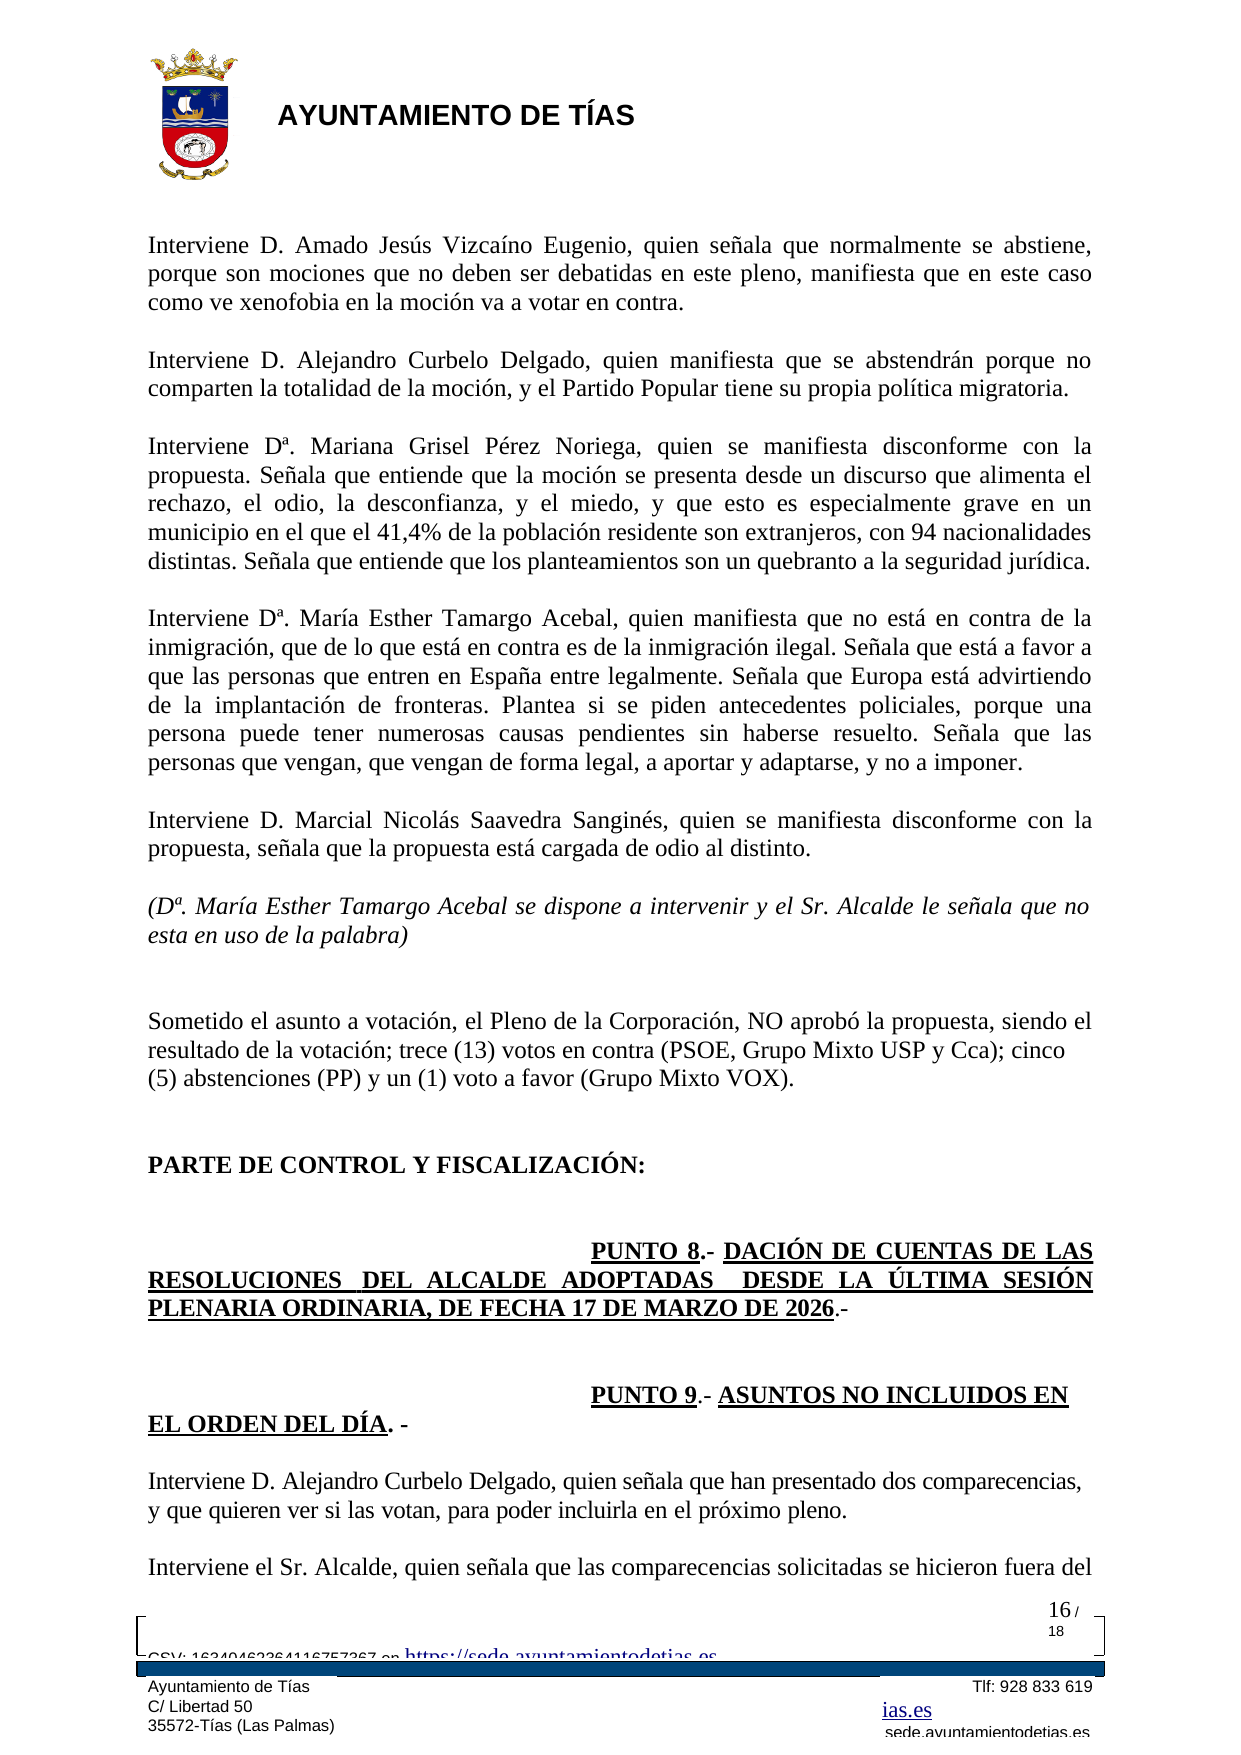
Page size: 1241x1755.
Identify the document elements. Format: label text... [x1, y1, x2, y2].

text Interviene D. Alejandro Curbelo Delgado, quien manifiesta que se abstendrán porque no comparten la totalidad de la moción, y el Partido Popular tiene su propia política migratoria. [148, 345, 1093, 402]
text Interviene D. Alejandro Curbelo Delgado, quien señala que han presentado dos comparecencias, y que quieren ver si las votan, para poder incluirla en el próximo pleno. [148, 1466, 1092, 1524]
text (5) abstenciones (PP) y un (1) voto a favor (Grupo Mixto VOX). [148, 1063, 1184, 1092]
text EL ORDEN DEL DÍA. - [148, 1409, 1184, 1437]
text Interviene Dª. María Esther Tamargo Acebal, quien manifiesta que no está en contra de la inmigración, que de lo que está en contra es de la inmigración ilegal. Señala que está a favor a que las personas que entren en España entre legalmente. Señala que Europa está advirtiendo de la implantación de fronteras. Plantea si se piden antecedentes policiales, porque una persona puede tener numerosas causas pendientes sin haberse resuelto. Señala que las personas que vengan, que vengan de forma legal, a aportar y adaptarse, y no a imponer. [148, 603, 1093, 776]
text (Dª. María Esther Tamargo Acebal se dispone a intervenir y el Sr. Alcalde le señala que no esta en uso de la palabra) [148, 891, 1093, 948]
text PARTE DE CONTROL Y FISCALIZACIÓN: [148, 1150, 1184, 1178]
text PLENARIA ORDINARIA, DE FECHA 17 DE MARZO DE 2026.- [148, 1293, 1093, 1322]
text Interviene Dª. Mariana Grisel Pérez Noriega, quien se manifiesta disconforme con la propuesta. Señala que entiende que la moción se presenta desde un discurso que alimenta el rechazo, el odio, la desconfianza, y el miedo, y que esto es especialmente grave en un municipio en el que el 41,4% de la población residente son extranjeros, con 94 nacionalidades distintas. Señala que entiende que los planteamientos son un quebranto a la seguridad jurídica. [148, 431, 1093, 575]
text PUNTO 9.- ASUNTOS NO INCLUIDOS EN [591, 1380, 1184, 1409]
text Interviene D. Marcial Nicolás Saavedra Sanginés, quien se manifiesta disconforme con la propuesta, señala que la propuesta está cargada de odio al distinto. [148, 805, 1093, 862]
text Sometido el asunto a votación, el Pleno de la Corporación, NO aprobó la propuesta, siendo el resultado de la votación; trece (13) votos en contra (PSOE, Grupo Mixto USP y Cca); cinco [148, 1006, 1093, 1063]
text Interviene D. Amado Jesús Vizcaíno Eugenio, quien señala que normalmente se abstiene, porque son mociones que no deben ser debatidas en este pleno, manifiesta que en este caso como ve xenofobia en la moción va a votar en contra. [148, 230, 1093, 316]
text PUNTO 8.- DACIÓN DE CUENTAS DE LAS RESOLUCIONES DEL ALCALDE ADOPTADAS DESDE LA ÚLTIMA SESIÓN [148, 1236, 1093, 1290]
text Interviene el Sr. Alcalde, quien señala que las comparecencias solicitadas se hicieron fuera del [148, 1552, 1184, 1581]
